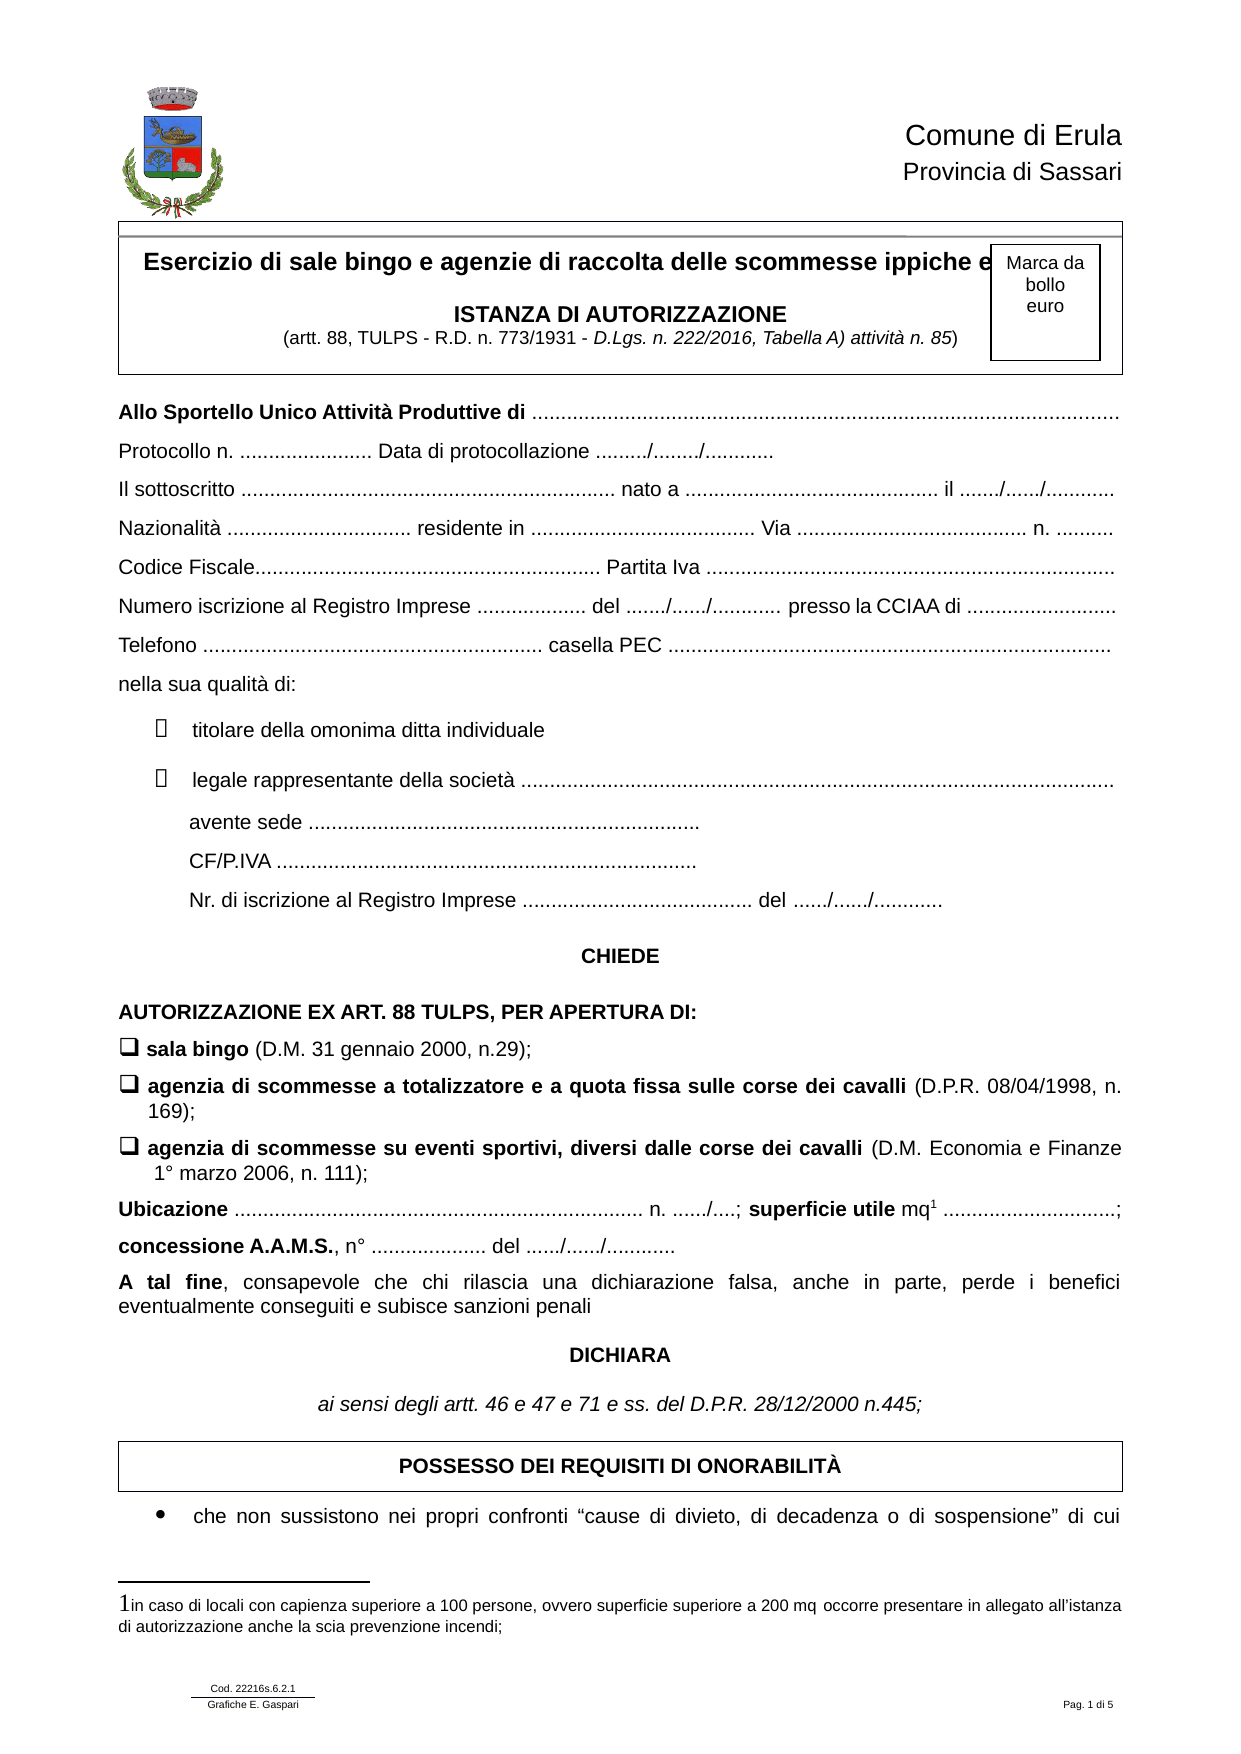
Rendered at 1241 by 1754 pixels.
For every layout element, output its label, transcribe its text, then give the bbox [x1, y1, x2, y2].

list che non sussistono nei propri confronti “cause di divieto, di decadenza o di sospensione” di cui [156, 1504, 1122, 1529]
text Provincia di Sassari [224, 157, 1122, 185]
text  sala bingo (D.M. 31 gennaio 2000, n.29); [118, 1037, 1122, 1062]
text ai sensi degli artt. 46 e 47 e 71 e ss. del D.P.R. 28/12/2000 n.445; [118, 1392, 1122, 1416]
text  legale rappresentante della società ....................................................................................................... [153, 760, 1122, 794]
picture [122, 87, 224, 219]
text A tal fine, consapevole che chi rilascia una dichiarazione falsa, anche in parte, perde i benefici eventualmente conseguiti e subisce sanzioni penali [118, 1270, 1122, 1318]
text CF/P.IVA ......................................................................... [189, 849, 1122, 873]
text Nazionalità ................................ residente in ....................................... Via ........................................ n. .......... [118, 516, 1122, 540]
text Nr. di iscrizione al Registro Imprese ........................................ del ....../....../............ [189, 888, 1122, 912]
table_header Esercizio di sale bingo e agenzie di raccolta delle scommesse ippiche e sportive ISTANZA DI AUTORIZZAZIONE (artt. 88, TULPS - R.D. n. 773/1931 - D.Lgs. n. 222/2016, Tabella A) attività n. 85) [119, 238, 1122, 373]
text avente sede .................................................................... [189, 810, 1122, 834]
text nella sua qualità di: [118, 672, 1122, 696]
text Comune di Erula [224, 118, 1122, 152]
text Protocollo n. ....................... Data di protocollazione ........./......../............ [118, 438, 1122, 462]
text  agenzia di scommesse a totalizzatore e a quota fissa sulle corse dei cavalli (D.P.R. 08/04/1998, n. 169); [118, 1074, 1122, 1123]
text Il sottoscritto ................................................................. nato a ............................................ il ......./....../............ [118, 477, 1122, 501]
table_header POSSESSO DEI REQUISITI DI ONORABILITÀ [119, 1442, 1122, 1491]
text  titolare della omonima ditta individuale [153, 710, 1122, 744]
text Allo Sportello Unico Attività Produttive di [118, 399, 1122, 423]
text Ubicazione ....................................................................... n. ....../....; superficie utile mq ..............................; [118, 1197, 1122, 1221]
table_header [119, 222, 1122, 235]
text Codice Fiscale............................................................ Partita Iva ....................................................................... [118, 555, 1122, 579]
text concessione A.A.M.S., n° .................... del ....../....../............ [118, 1233, 1122, 1257]
text DICHIARA [118, 1343, 1122, 1367]
text  agenzia di scommesse su eventi sportivi, diversi dalle corse dei cavalli (D.M. Economia e Finanze 1° marzo 2006, n. 111); [118, 1136, 1122, 1184]
text CHIEDE [118, 944, 1122, 968]
text Telefono ........................................................... casella PEC ............................................................................. [118, 633, 1122, 657]
text Numero iscrizione al Registro Imprese ................... del ......./....../............ presso la CCIAA di .......................... [118, 594, 1122, 618]
text in caso di locali con capienza superiore a 100 persone, ovvero superficie superiore a 200 mq occorre presentare in allegato all’istanza di autorizzazione anche la scia prevenzione incendi; [118, 1588, 1122, 1636]
text AUTORIZZAZIONE EX ART. 88 TULPS, PER APERTURA DI: [118, 1000, 1122, 1024]
